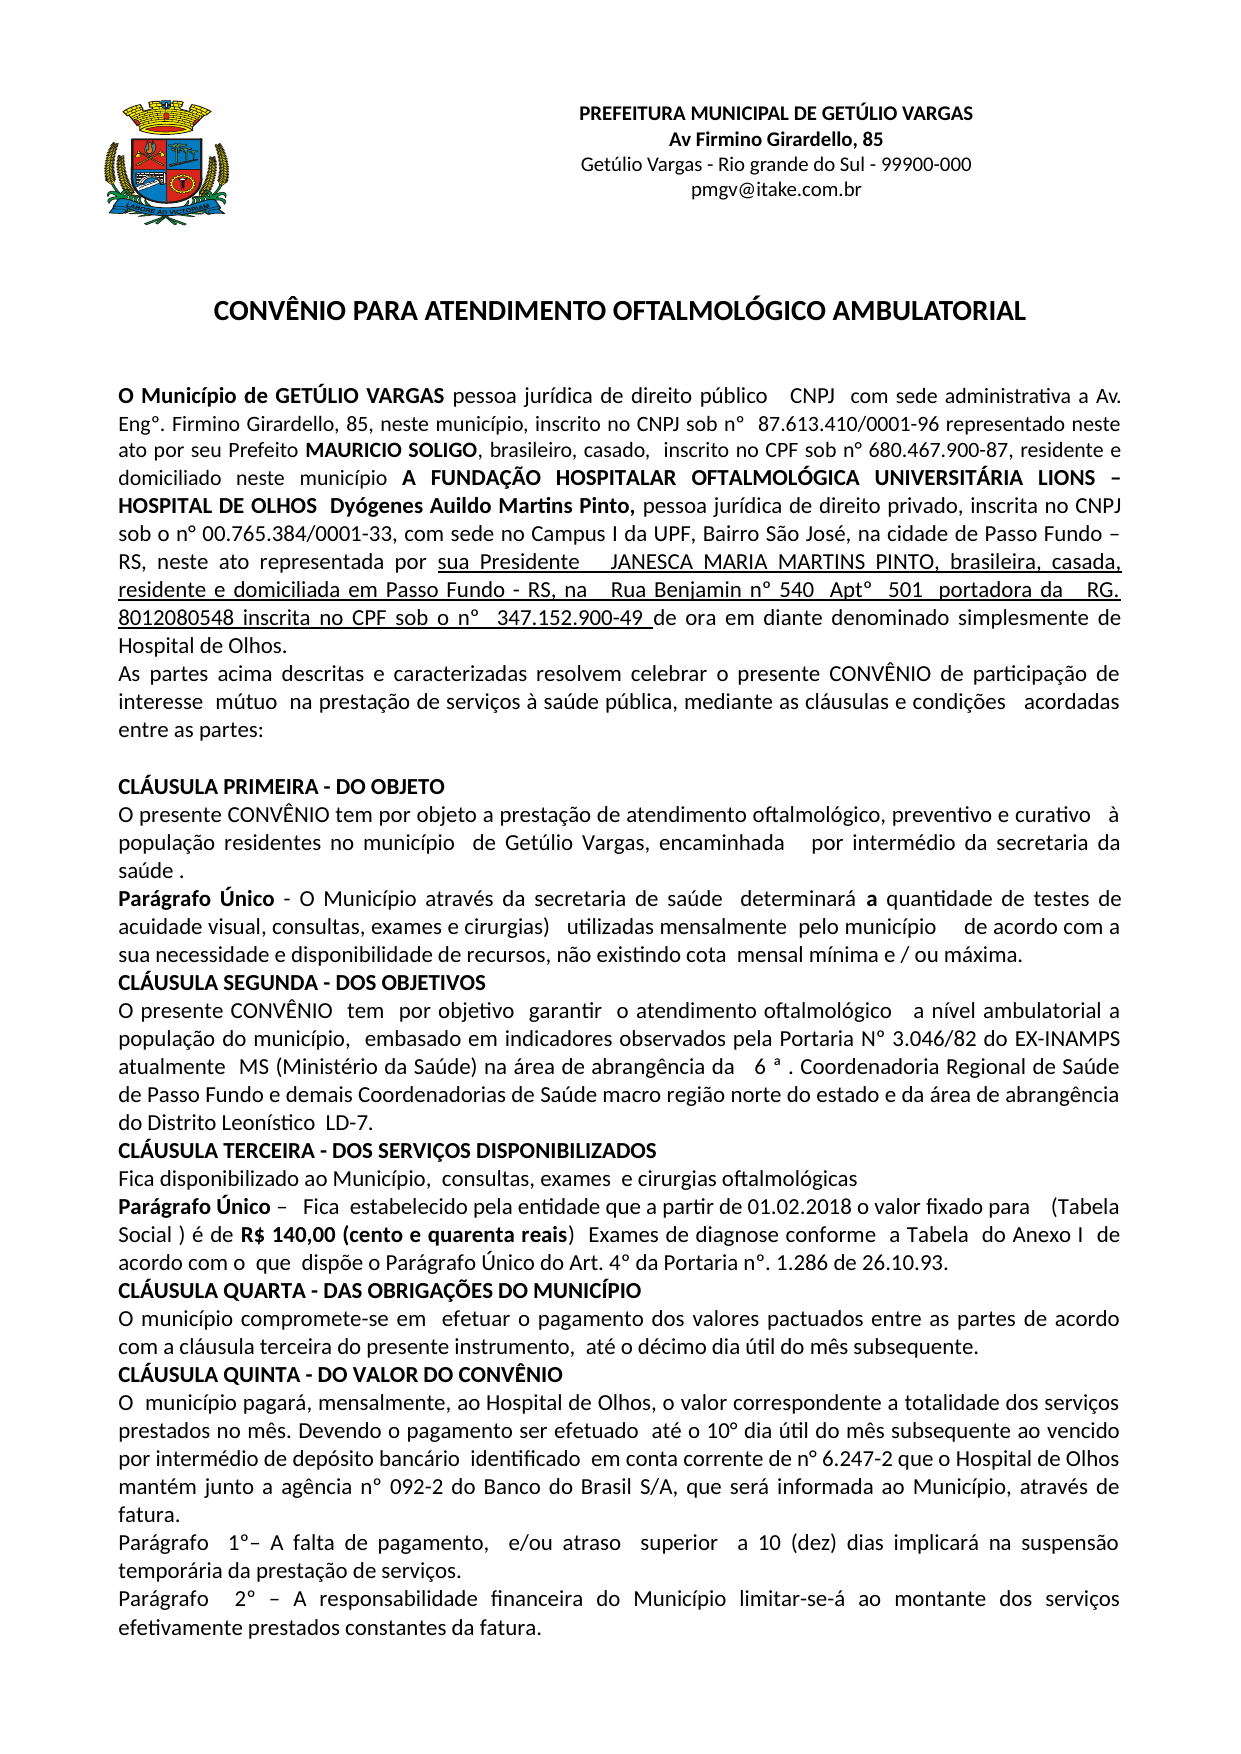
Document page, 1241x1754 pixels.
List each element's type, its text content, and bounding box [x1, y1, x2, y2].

text O Município de GETÚLIO VARGAS pessoa jurídica de direito público CNPJ com sede administrativa a Av. Engº. Firmino Girardello, 85, neste município, inscrito no CNPJ sob nº 87.613.410/0001-96 representado neste ato por seu Prefeito MAURICIO SOLIGO, brasileiro, casado, inscrito no CPF sob n° 680.467.900-87, residente e domiciliado neste município A FUNDAÇÃO HOSPITALAR OFTALMOLÓGICA UNIVERSITÁRIA LIONS – HOSPITAL DE OLHOS Dyógenes Auildo Martins Pinto, pessoa jurídica de direito privado, inscrita no CNPJ sob o n° 00.765.384/0001-33, com sede no Campus I da UPF, Bairro São José, na cidade de Passo Fundo – RS, neste ato representada por sua Presidente JANESCA MARIA MARTINS PINTO, brasileira, casada, residente e domiciliada em Passo Fundo - RS, na Rua Benjamin nº 540 Aptº 501 portadora da RG. 8012080548 inscrita no CPF sob o nº 347.152.900-49 de ora em diante denominado simplesmente de Hospital de Olhos. [118, 382, 1122, 659]
text CONVÊNIO PARA ATENDIMENTO OFTALMOLÓGICO AMBULATORIAL [0, 292, 1240, 327]
text CLÁUSULA SEGUNDA - DOS OBJETIVOS [118, 968, 1122, 996]
text Parágrafo Único - O Município através da secretaria de saúde determinará a quantidade de testes de acuidade visual, consultas, exames e cirurgias) utilizadas mensalmente pelo município de acordo com a sua necessidade e disponibilidade de recursos, não existindo cota mensal mínima e / ou máxima. [118, 884, 1122, 968]
text CLÁUSULA PRIMEIRA - DO OBJETO [118, 772, 1122, 800]
text Parágrafo 2º – A responsabilidade financeira do Município limitar-se-á ao montante dos serviços efetivamente prestados constantes da fatura. [118, 1584, 1122, 1641]
text O presente CONVÊNIO tem por objeto a prestação de atendimento oftalmológico, preventivo e curativo à população residentes no município de Getúlio Vargas, encaminhada por intermédio da secretaria da saúde . [118, 800, 1122, 884]
text CLÁUSULA QUINTA - DO VALOR DO CONVÊNIO [118, 1360, 1122, 1388]
text O município pagará, mensalmente, ao Hospital de Olhos, o valor correspondente a totalidade dos serviços prestados no mês. Devendo o pagamento ser efetuado até o 10° dia útil do mês subsequente ao vencido por intermédio de depósito bancário identificado em conta corrente de n° 6.247-2 que o Hospital de Olhos mantém junto a agência nº 092-2 do Banco do Brasil S/A, que será informada ao Município, através de fatura. [118, 1388, 1122, 1528]
text O presente CONVÊNIO tem por objetivo garantir o atendimento oftalmológico a nível ambulatorial a população do município, embasado em indicadores observados pela Portaria Nº 3.046/82 do EX-INAMPS atualmente MS (Ministério da Saúde) na área de abrangência da 6 ª . Coordenadoria Regional de Saúde de Passo Fundo e demais Coordenadorias de Saúde macro região norte do estado e da área de abrangência do Distrito Leonístico LD-7. [118, 996, 1122, 1136]
text O município compromete-se em efetuar o pagamento dos valores pactuados entre as partes de acordo com a cláusula terceira do presente instrumento, até o décimo dia útil do mês subsequente. [118, 1304, 1122, 1360]
text Parágrafo Único – Fica estabelecido pela entidade que a partir de 01.02.2018 o valor fixado para (Tabela Social ) é de R$ 140,00 (cento e quarenta reais) Exames de diagnose conforme a Tabela do Anexo I de acordo com o que dispõe o Parágrafo Único do Art. 4º da Portaria nº. 1.286 de 26.10.93. [118, 1192, 1122, 1276]
text CLÁUSULA TERCEIRA - DOS SERVIÇOS DISPONIBILIZADOS [118, 1136, 1122, 1164]
text As partes acima descritas e caracterizadas resolvem celebrar o presente CONVÊNIO de participação de interesse mútuo na prestação de serviços à saúde pública, mediante as cláusulas e condições acordadas entre as partes: [118, 659, 1122, 743]
text Parágrafo 1º– A falta de pagamento, e/ou atraso superior a 10 (dez) dias implicará na suspensão temporária da prestação de serviços. [118, 1528, 1122, 1584]
text Fica disponibilizado ao Município, consultas, exames e cirurgias oftalmológicas [118, 1164, 1122, 1192]
text CLÁUSULA QUARTA - DAS OBRIGAÇÕES DO MUNICÍPIO [118, 1276, 1122, 1304]
